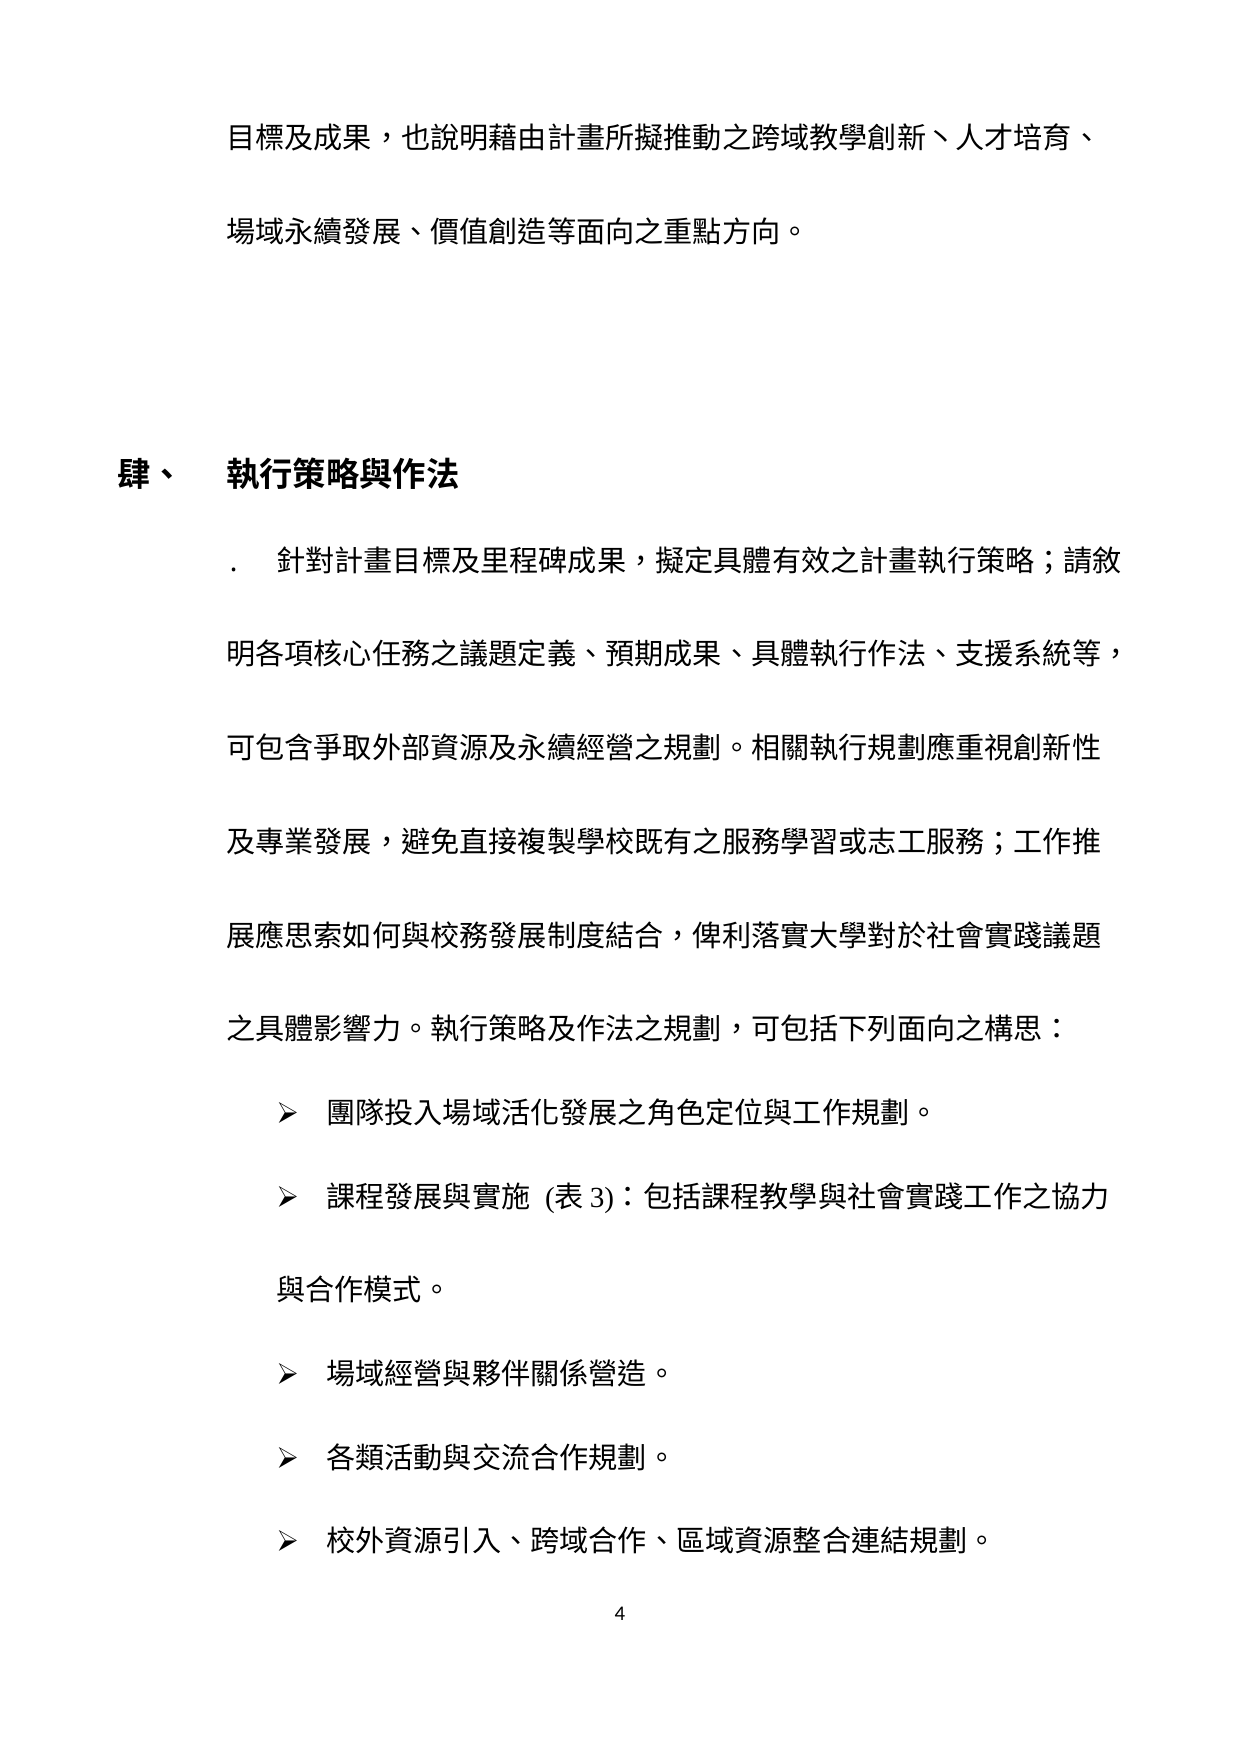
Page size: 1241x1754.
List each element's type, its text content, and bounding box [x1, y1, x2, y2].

list 課程發展與實施 (表3)：包括課程教學與社會實踐工作之協力與合作模式。 [276, 1153, 1122, 1309]
list 執行策略與作法 [117, 430, 1122, 493]
list 場域經營與夥伴關係營造。 [276, 1330, 1122, 1393]
list 目標及成果，也說明藉由計畫所擬推動之跨域教學創新丶人才培育、場域永續發展、價值創造等面向之重點方向。 [226, 94, 1122, 250]
list 各類活動與交流合作規劃。 [276, 1414, 1122, 1476]
list 針對計畫目標及里程碑成果，擬定具體有效之計畫執行策略；請敘明各項核心任務之議題定義、預期成果、具體執行作法、支援系統等，可包含爭取外部資源及永續經營之規劃。相關執行規劃應重視創新性及專業發展，避免直接複製學校既有之服務學習或志工服務；工作推展應思索如何與校務發展制度結合，俾利落實大學對於社會實踐議題之具體影響力。執行策略及作法之規劃，可包括下列面向之構思： [226, 517, 1122, 1048]
list 校外資源引入、跨域合作、區域資源整合連結規劃。 [276, 1497, 1122, 1560]
list 團隊投入場域活化發展之角色定位與工作規劃。 [276, 1069, 1122, 1132]
